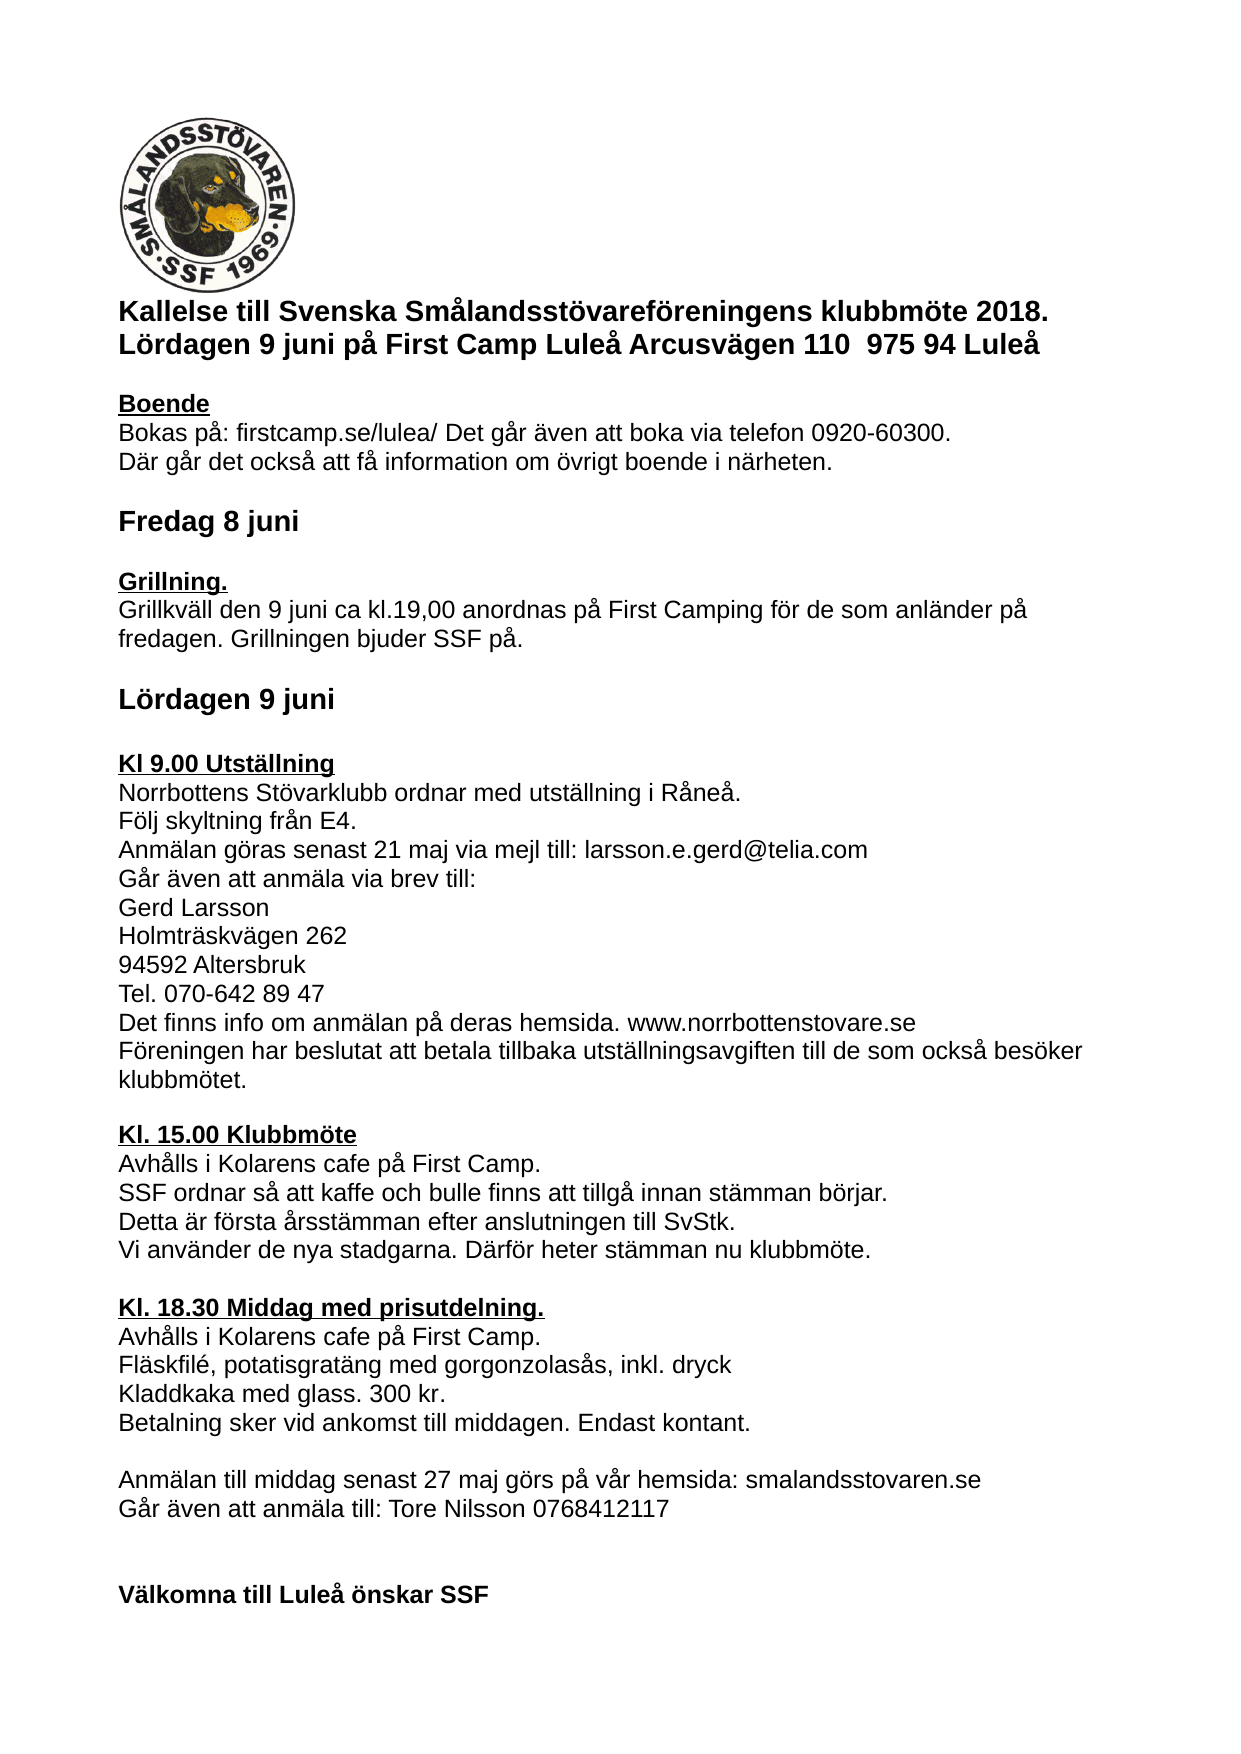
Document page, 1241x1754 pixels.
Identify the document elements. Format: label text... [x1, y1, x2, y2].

text Vi använder de nya stadgarna. Därför heter stämman nu klubbmöte. [118, 1235, 1122, 1264]
text Går även att anmäla via brev till: [118, 864, 1122, 893]
text Det finns info om anmälan på deras hemsida. www.norrbottenstovare.se [118, 1008, 1122, 1036]
text Följ skyltning från E4. [118, 806, 1122, 835]
text Anmälan göras senast 21 maj via mejl till: larsson.e.gerd@telia.com [118, 835, 1122, 864]
text Gerd Larsson Holmträskvägen 262 94592 Altersbruk Tel. 070-642 89 47 [118, 893, 1122, 1008]
text Norrbottens Stövarklubb ordnar med utställning i Råneå. [118, 778, 1122, 806]
text Grillkväll den 9 juni ca kl.19,00 anordnas på First Camping för de som anländer på fredagen. Grillningen bjuder SSF på. [118, 596, 1122, 653]
text Avhålls i Kolarens cafe på First Camp. [118, 1149, 1122, 1178]
text Kallelse till Svenska Smålandsstövareföreningens klubbmöte 2018. Lördagen 9 juni på First Camp Luleå Arcusvägen 110 975 94 Luleå [118, 118, 1122, 361]
text Fredag 8 juni [118, 504, 1122, 538]
text Betalning sker vid ankomst till middagen. Endast kontant. [118, 1408, 1122, 1436]
text Föreningen har beslutat att betala tillbaka utställningsavgiften till de som också besöker klubbmötet. [118, 1036, 1122, 1094]
text Boende [118, 389, 1122, 418]
text Kladdkaka med glass. 300 kr. [118, 1379, 1122, 1408]
text Kl. 18.30 Middag med prisutdelning. [118, 1293, 1122, 1321]
text Detta är första årsstämman efter anslutningen till SvStk. [118, 1206, 1122, 1235]
text Bokas på: firstcamp.se/lulea/ Det går även att boka via telefon 0920-60300. [118, 418, 1122, 447]
text SSF ordnar så att kaffe och bulle finns att tillgå innan stämman börjar. [118, 1178, 1122, 1206]
text Anmälan till middag senast 27 maj görs på vår hemsida: smalandsstovaren.se [118, 1465, 1122, 1494]
text Fläskfilé, potatisgratäng med gorgonzolasås, inkl. dryck [118, 1350, 1122, 1379]
text Lördagen 9 juni [118, 682, 1122, 715]
text Kl 9.00 Utställning [118, 749, 1122, 778]
text Välkomna till Luleå önskar SSF [118, 1580, 1122, 1609]
text Där går det också att få information om övrigt boende i närheten. [118, 447, 1122, 476]
text Avhålls i Kolarens cafe på First Camp. [118, 1321, 1122, 1350]
text Kl. 15.00 Klubbmöte [118, 1120, 1122, 1149]
text Går även att anmäla till: Tore Nilsson 0768412117 [118, 1494, 1122, 1551]
text Grillning. [118, 567, 1122, 596]
